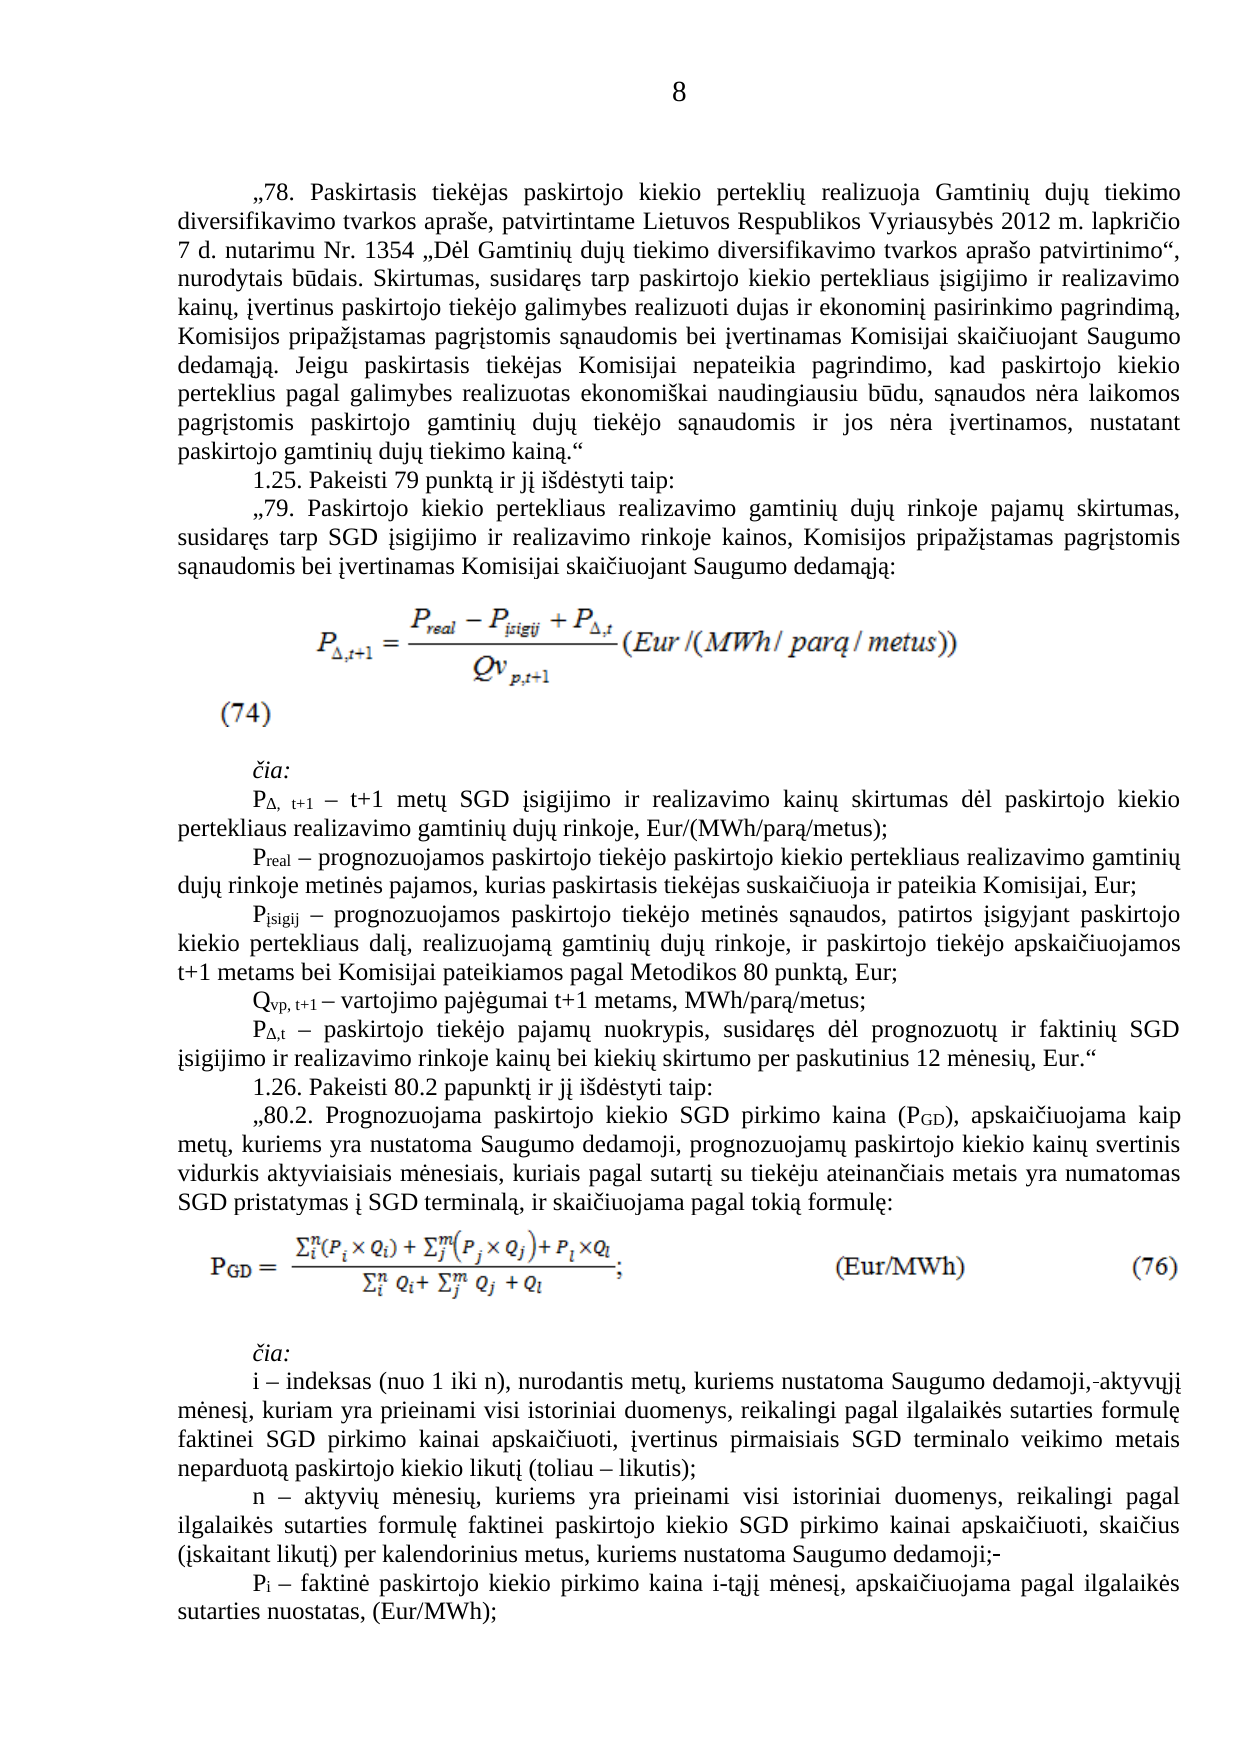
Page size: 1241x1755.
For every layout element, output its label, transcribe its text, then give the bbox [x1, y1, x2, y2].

text Pįsigij – prognozuojamos paskirtojo tiekėjo metinės sąnaudos, patirtos įsigyjant paskirtojo kiekio pertekliaus dalį, realizuojamą gamtinių dujų rinkoje, ir paskirtojo tiekėjo apskaičiuojamos t+1 metams bei Komisijai pateikiamos pagal Metodikos 80 punktą, Eur; [177, 899, 1181, 985]
text čia: [177, 1338, 1181, 1366]
text Qvp, t+1 – vartojimo pajėgumai t+1 metams, MWh/parą/metus; [177, 985, 1181, 1014]
text Pi – faktinė paskirtojo kiekio pirkimo kaina i-tąjį mėnesį, apskaičiuojama pagal ilgalaikės sutarties nuostatas, (Eur/MWh); [177, 1568, 1181, 1625]
text čia: [177, 755, 1181, 784]
text P∆,t – paskirtojo tiekėjo pajamų nuokrypis, susidaręs dėl prognozuotų ir faktinių SGD įsigijimo ir realizavimo rinkoje kainų bei kiekių skirtumo per paskutinius 12 mėnesių, Eur.“ [177, 1014, 1181, 1072]
text 1.25. Pakeisti 79 punktą ir jį išdėstyti taip: [177, 465, 1181, 493]
text P∆, t+1 – t+1 metų SGD įsigijimo ir realizavimo kainų skirtumas dėl paskirtojo kiekio pertekliaus realizavimo gamtinių dujų rinkoje, Eur/(MWh/parą/metus); [177, 784, 1181, 842]
text „79. Paskirtojo kiekio pertekliaus realizavimo gamtinių dujų rinkoje pajamų skirtumas, susidaręs tarp SGD įsigijimo ir realizavimo rinkoje kainos, Komisijos pripažįstamas pagrįstomis sąnaudomis bei įvertinamas Komisijai skaičiuojant Saugumo dedamąją: [177, 493, 1181, 580]
text i – indeksas (nuo 1 iki n), nurodantis metų, kuriems nustatoma Saugumo dedamoji, aktyvųjį mėnesį, kuriam yra prieinami visi istoriniai duomenys, reikalingi pagal ilgalaikės sutarties formulę faktinei SGD pirkimo kainai apskaičiuoti, įvertinus pirmaisiais SGD terminalo veikimo metais neparduotą paskirtojo kiekio likutį (toliau – likutis); [177, 1366, 1181, 1481]
text n – aktyvių mėnesių, kuriems yra prieinami visi istoriniai duomenys, reikalingi pagal ilgalaikės sutarties formulę faktinei paskirtojo kiekio SGD pirkimo kainai apskaičiuoti, skaičius (įskaitant likutį) per kalendorinius metus, kuriems nustatoma Saugumo dedamoji; [177, 1481, 1181, 1568]
text „80.2. Prognozuojama paskirtojo kiekio SGD pirkimo kaina (PGD), apskaičiuojama kaip metų, kuriems yra nustatoma Saugumo dedamoji, prognozuojamų paskirtojo kiekio kainų svertinis vidurkis aktyviaisiais mėnesiais, kuriais pagal sutartį su tiekėju ateinančiais metais yra numatomas SGD pristatymas į SGD terminalą, ir skaičiuojama pagal tokią formulę: [177, 1100, 1181, 1215]
text Preal – prognozuojamos paskirtojo tiekėjo paskirtojo kiekio pertekliaus realizavimo gamtinių dujų rinkoje metinės pajamos, kurias paskirtasis tiekėjas suskaičiuoja ir pateikia Komisijai, Eur; [177, 842, 1181, 899]
text „78. Paskirtasis tiekėjas paskirtojo kiekio perteklių realizuoja Gamtinių dujų tiekimo diversifikavimo tvarkos apraše, patvirtintame Lietuvos Respublikos Vyriausybės 2012 m. lapkričio 7 d. nutarimu Nr. 1354 „Dėl Gamtinių dujų tiekimo diversifikavimo tvarkos aprašo patvirtinimo“, nurodytais būdais. Skirtumas, susidaręs tarp paskirtojo kiekio pertekliaus įsigijimo ir realizavimo kainų, įvertinus paskirtojo tiekėjo galimybes realizuoti dujas ir ekonominį pasirinkimo pagrindimą, Komisijos pripažįstamas pagrįstomis sąnaudomis bei įvertinamas Komisijai skaičiuojant Saugumo dedamąją. Jeigu paskirtasis tiekėjas Komisijai nepateikia pagrindimo, kad paskirtojo kiekio perteklius pagal galimybes realizuotas ekonomiškai naudingiausiu būdu, sąnaudos nėra laikomos pagrįstomis paskirtojo gamtinių dujų tiekėjo sąnaudomis ir jos nėra įvertinamos, nustatant paskirtojo gamtinių dujų tiekimo kainą.“ [177, 177, 1181, 465]
text 1.26. Pakeisti 80.2 papunktį ir jį išdėstyti taip: [177, 1072, 1181, 1100]
